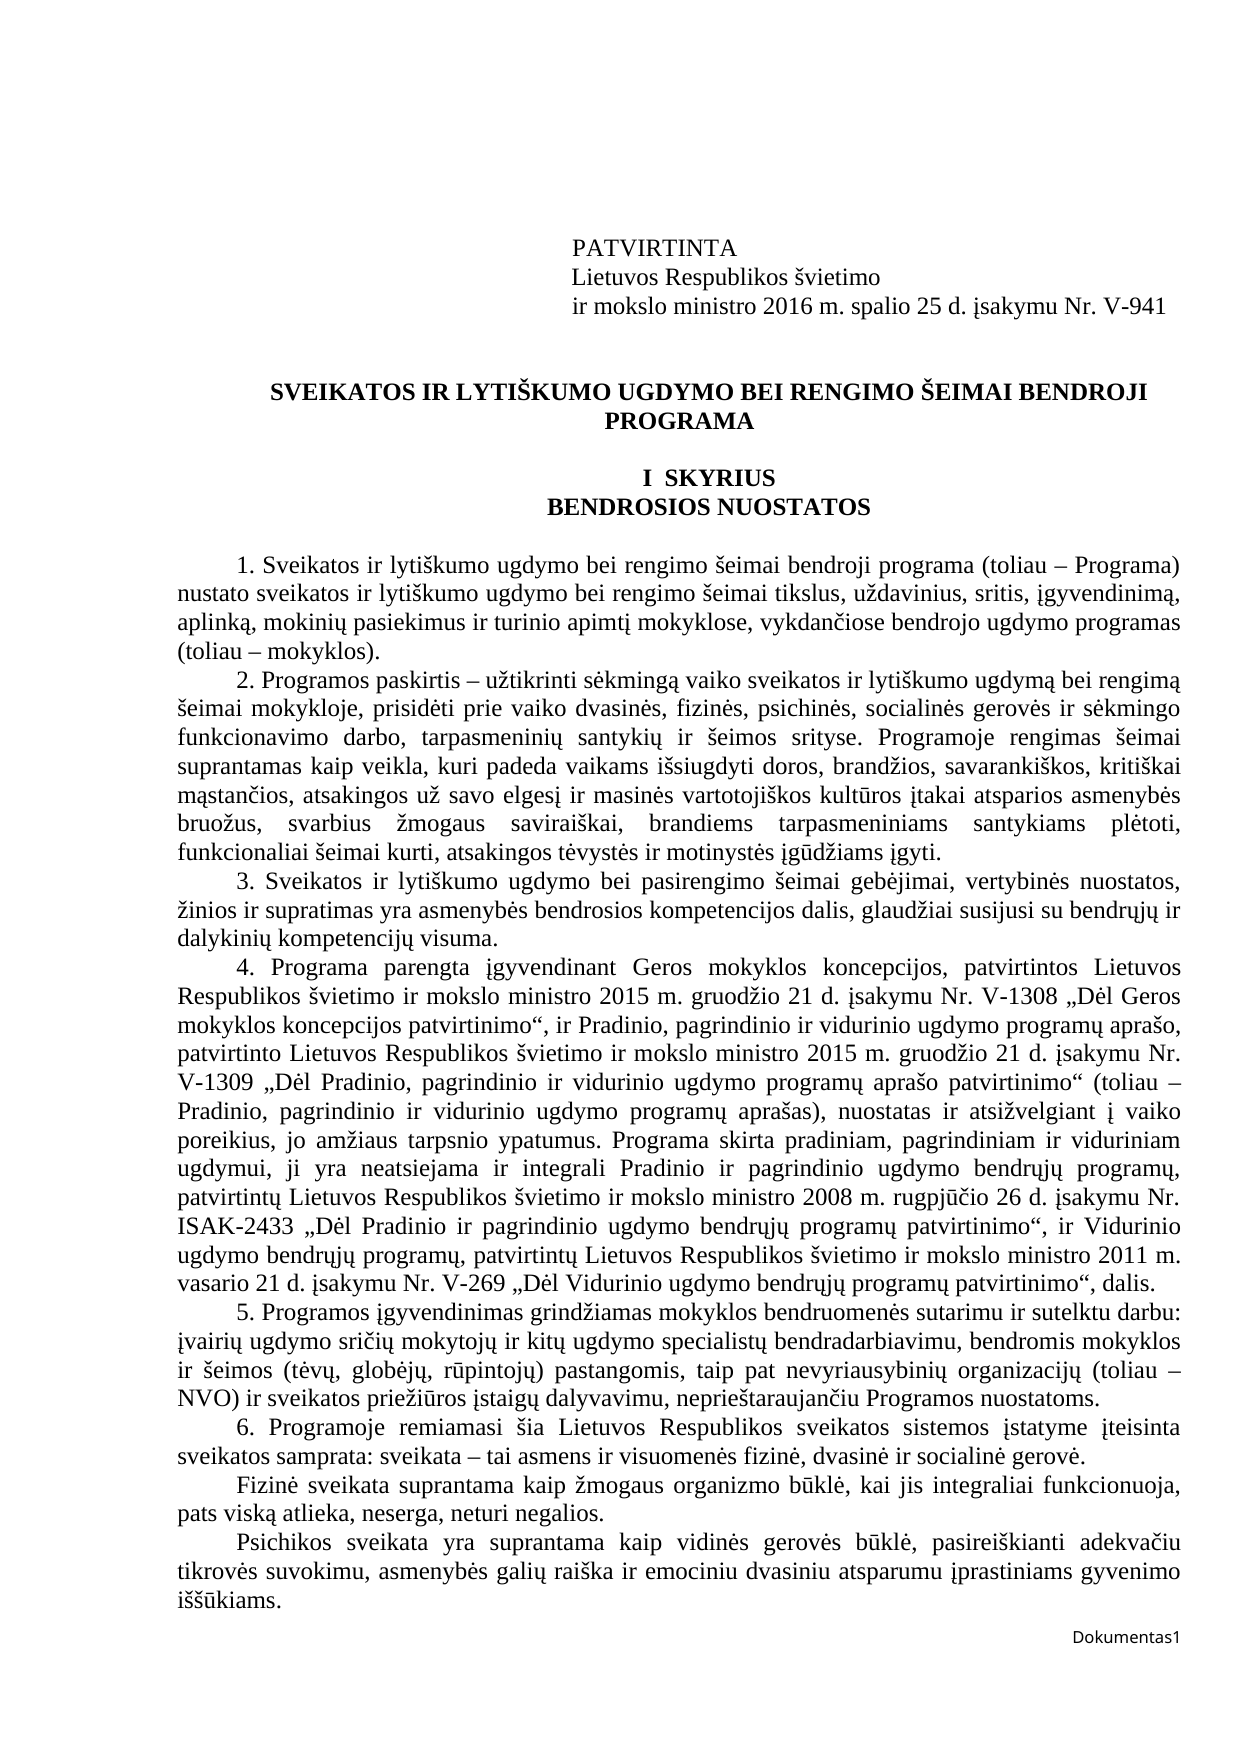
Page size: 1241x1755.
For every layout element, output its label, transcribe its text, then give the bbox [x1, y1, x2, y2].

text ir mokslo ministro 2016 m. spalio 25 d. įsakymu Nr. V-941 [177, 291, 1182, 320]
text 4. Programa parengta įgyvendinant Geros mokyklos koncepcijos, patvirtintos Lietuvos Respublikos švietimo ir mokslo ministro 2015 m. gruodžio 21 d. įsakymu Nr. V-1308 „Dėl Geros mokyklos koncepcijos patvirtinimo“, ir Pradinio, pagrindinio ir vidurinio ugdymo programų aprašo, patvirtinto Lietuvos Respublikos švietimo ir mokslo ministro 2015 m. gruodžio 21 d. įsakymu Nr. V-1309 „Dėl Pradinio, pagrindinio ir vidurinio ugdymo programų aprašo patvirtinimo“ (toliau – Pradinio, pagrindinio ir vidurinio ugdymo programų aprašas), nuostatas ir atsižvelgiant į vaiko poreikius, jo amžiaus tarpsnio ypatumus. Programa skirta pradiniam, pagrindiniam ir viduriniam ugdymui, ji yra neatsiejama ir integrali Pradinio ir pagrindinio ugdymo bendrųjų programų, patvirtintų Lietuvos Respublikos švietimo ir mokslo ministro 2008 m. rugpjūčio 26 d. įsakymu Nr. ISAK-2433 „Dėl Pradinio ir pagrindinio ugdymo bendrųjų programų patvirtinimo“, ir Vidurinio ugdymo bendrųjų programų, patvirtintų Lietuvos Respublikos švietimo ir mokslo ministro 2011 m. vasario 21 d. įsakymu Nr. V-269 „Dėl Vidurinio ugdymo bendrųjų programų patvirtinimo“, dalis. [177, 952, 1182, 1297]
text 1. Sveikatos ir lytiškumo ugdymo bei rengimo šeimai bendroji programa (toliau – Programa) nustato sveikatos ir lytiškumo ugdymo bei rengimo šeimai tikslus, uždavinius, sritis, įgyvendinimą, aplinką, mokinių pasiekimus ir turinio apimtį mokyklose, vykdančiose bendrojo ugdymo programas (toliau – mokyklos). [177, 550, 1182, 665]
text Psichikos sveikata yra suprantama kaip vidinės gerovės būklė, pasireiškianti adekvačiu tikrovės suvokimu, asmenybės galių raiška ir emociniu dvasiniu atsparumu įprastiniams gyvenimo iššūkiams. [177, 1527, 1182, 1613]
text Lietuvos Respublikos švietimo [177, 262, 1182, 291]
text 3. Sveikatos ir lytiškumo ugdymo bei pasirengimo šeimai gebėjimai, vertybinės nuostatos, žinios ir supratimas yra asmenybės bendrosios kompetencijos dalis, glaudžiai susijusi su bendrųjų ir dalykinių kompetencijų visuma. [177, 866, 1182, 952]
text I SKYRIUS [177, 463, 1182, 492]
text 5. Programos įgyvendinimas grindžiamas mokyklos bendruomenės sutarimu ir sutelktu darbu: įvairių ugdymo sričių mokytojų ir kitų ugdymo specialistų bendradarbiavimu, bendromis mokyklos ir šeimos (tėvų, globėjų, rūpintojų) pastangomis, taip pat nevyriausybinių organizacijų (toliau – NVO) ir sveikatos priežiūros įstaigų dalyvavimu, neprieštaraujančiu Programos nuostatoms. [177, 1297, 1182, 1412]
text Fizinė sveikata suprantama kaip žmogaus organizmo būklė, kai jis integraliai funkcionuoja, pats viską atlieka, neserga, neturi negalios. [177, 1470, 1182, 1527]
text 2. Programos paskirtis – užtikrinti sėkmingą vaiko sveikatos ir lytiškumo ugdymą bei rengimą šeimai mokykloje, prisidėti prie vaiko dvasinės, fizinės, psichinės, socialinės gerovės ir sėkmingo funkcionavimo darbo, tarpasmeninių santykių ir šeimos srityse. Programoje rengimas šeimai suprantamas kaip veikla, kuri padeda vaikams išsiugdyti doros, brandžios, savarankiškos, kritiškai mąstančios, atsakingos už savo elgesį ir masinės vartotojiškos kultūros įtakai atsparios asmenybės bruožus, svarbius žmogaus saviraiškai, brandiems tarpasmeniniams santykiams plėtoti, funkcionaliai šeimai kurti, atsakingos tėvystės ir motinystės įgūdžiams įgyti. [177, 665, 1182, 866]
text 6. Programoje remiamasi šia Lietuvos Respublikos sveikatos sistemos įstatyme įteisinta sveikatos samprata: sveikata – tai asmens ir visuomenės fizinė, dvasinė ir socialinė gerovė. [177, 1412, 1182, 1470]
text PATVIRTINTA [177, 233, 1182, 262]
text SVEIKATOS IR LYTIŠKUMO UGDYMO BEI RENGIMO ŠEIMAI BENDROJI PROGRAMA [177, 377, 1182, 435]
text BENDROSIOS NUOSTATOS [177, 492, 1182, 521]
